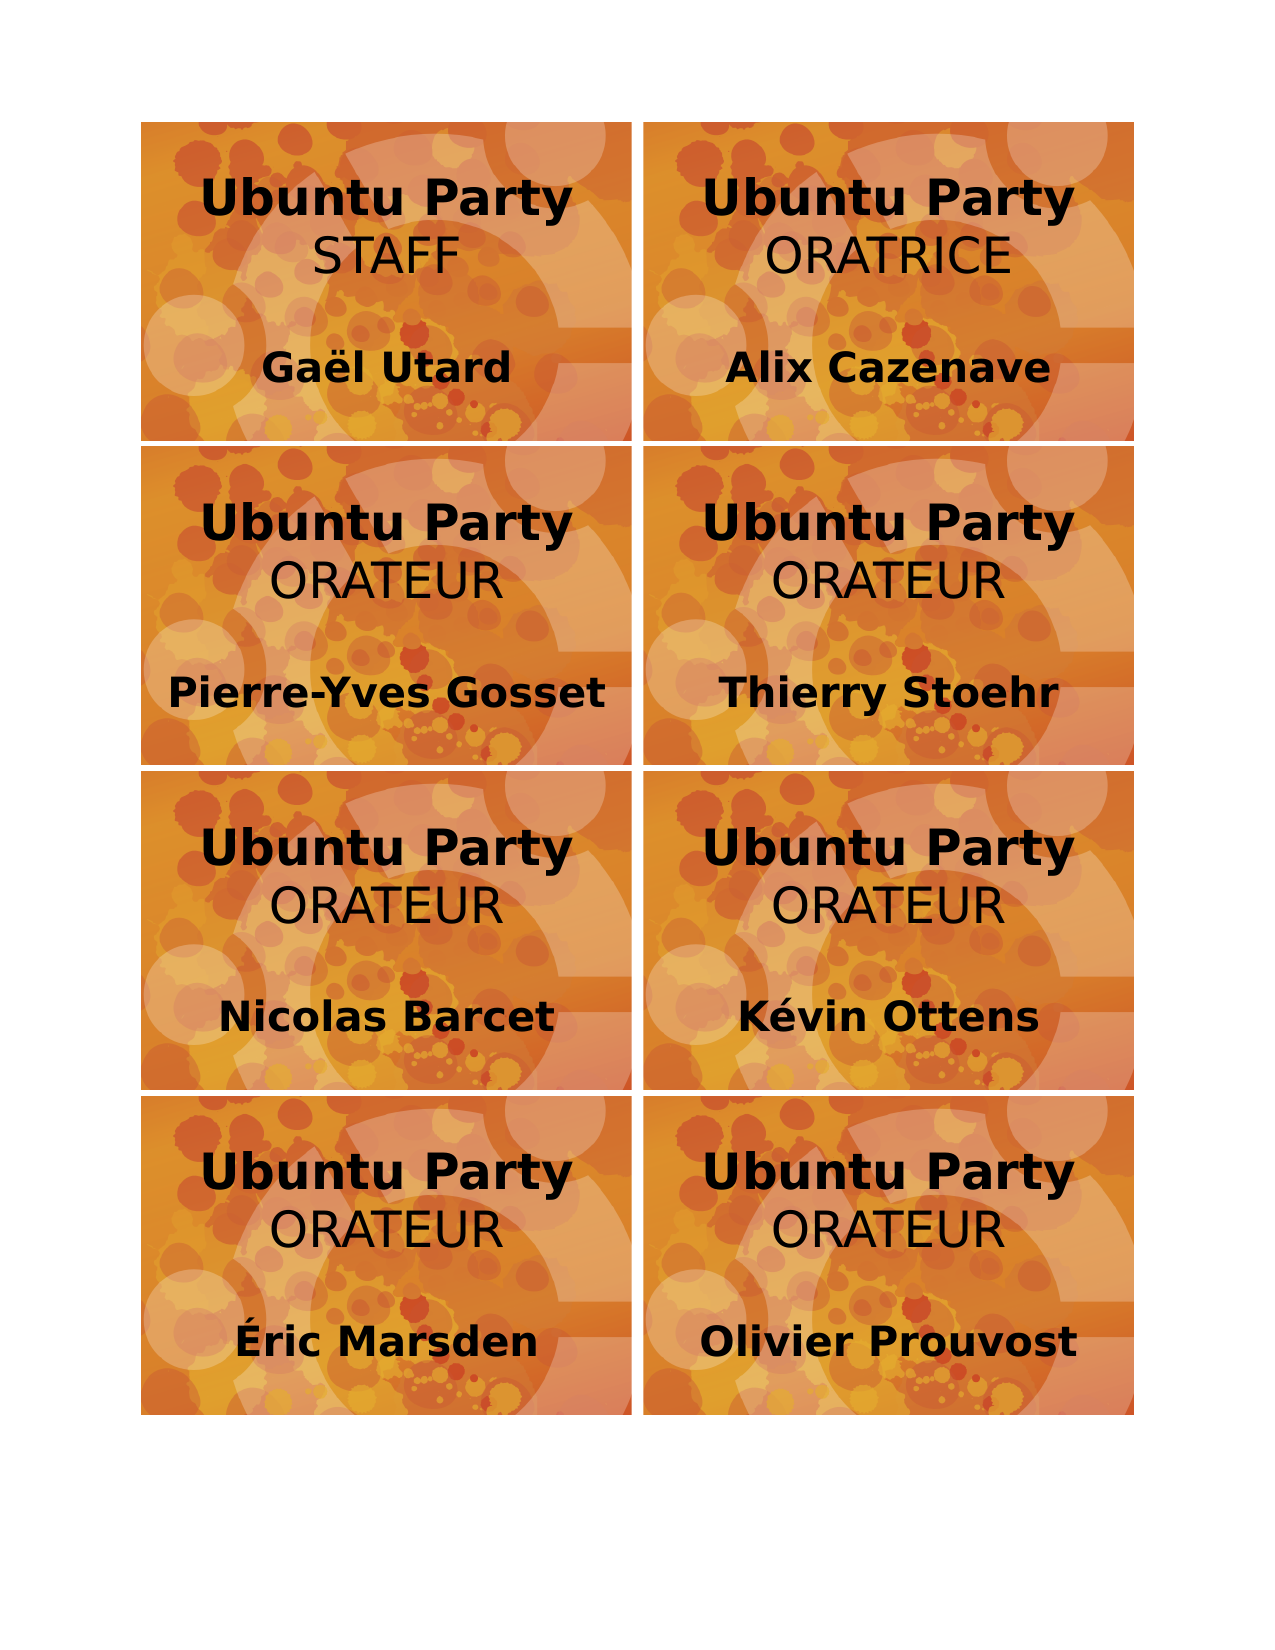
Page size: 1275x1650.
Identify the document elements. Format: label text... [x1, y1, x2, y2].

picture [643, 1096, 1134, 1415]
picture [643, 446, 1134, 765]
picture [141, 1096, 632, 1415]
picture [643, 771, 1134, 1090]
table_cell Ubuntu Party STAFF Gaël Utard [136, 118, 637, 443]
table_cell Ubuntu Party ORATEUR Nicolas Barcet [136, 768, 637, 1092]
table_cell Ubuntu Party ORATEUR Olivier Prouvost [638, 1093, 1139, 1417]
picture [643, 122, 1134, 441]
picture [141, 122, 632, 441]
picture [141, 446, 632, 765]
table_cell Ubuntu Party ORATEUR Pierre-Yves Gosset [136, 443, 637, 768]
table_cell Ubuntu Party ORATRICE Alix Cazenave [638, 118, 1139, 443]
table_cell Ubuntu Party ORATEUR Thierry Stoehr [638, 443, 1139, 768]
table_cell Ubuntu Party ORATEUR Kévin Ottens [638, 768, 1139, 1092]
picture [141, 771, 632, 1090]
table_cell Ubuntu Party ORATEUR Éric Marsden [136, 1093, 637, 1417]
